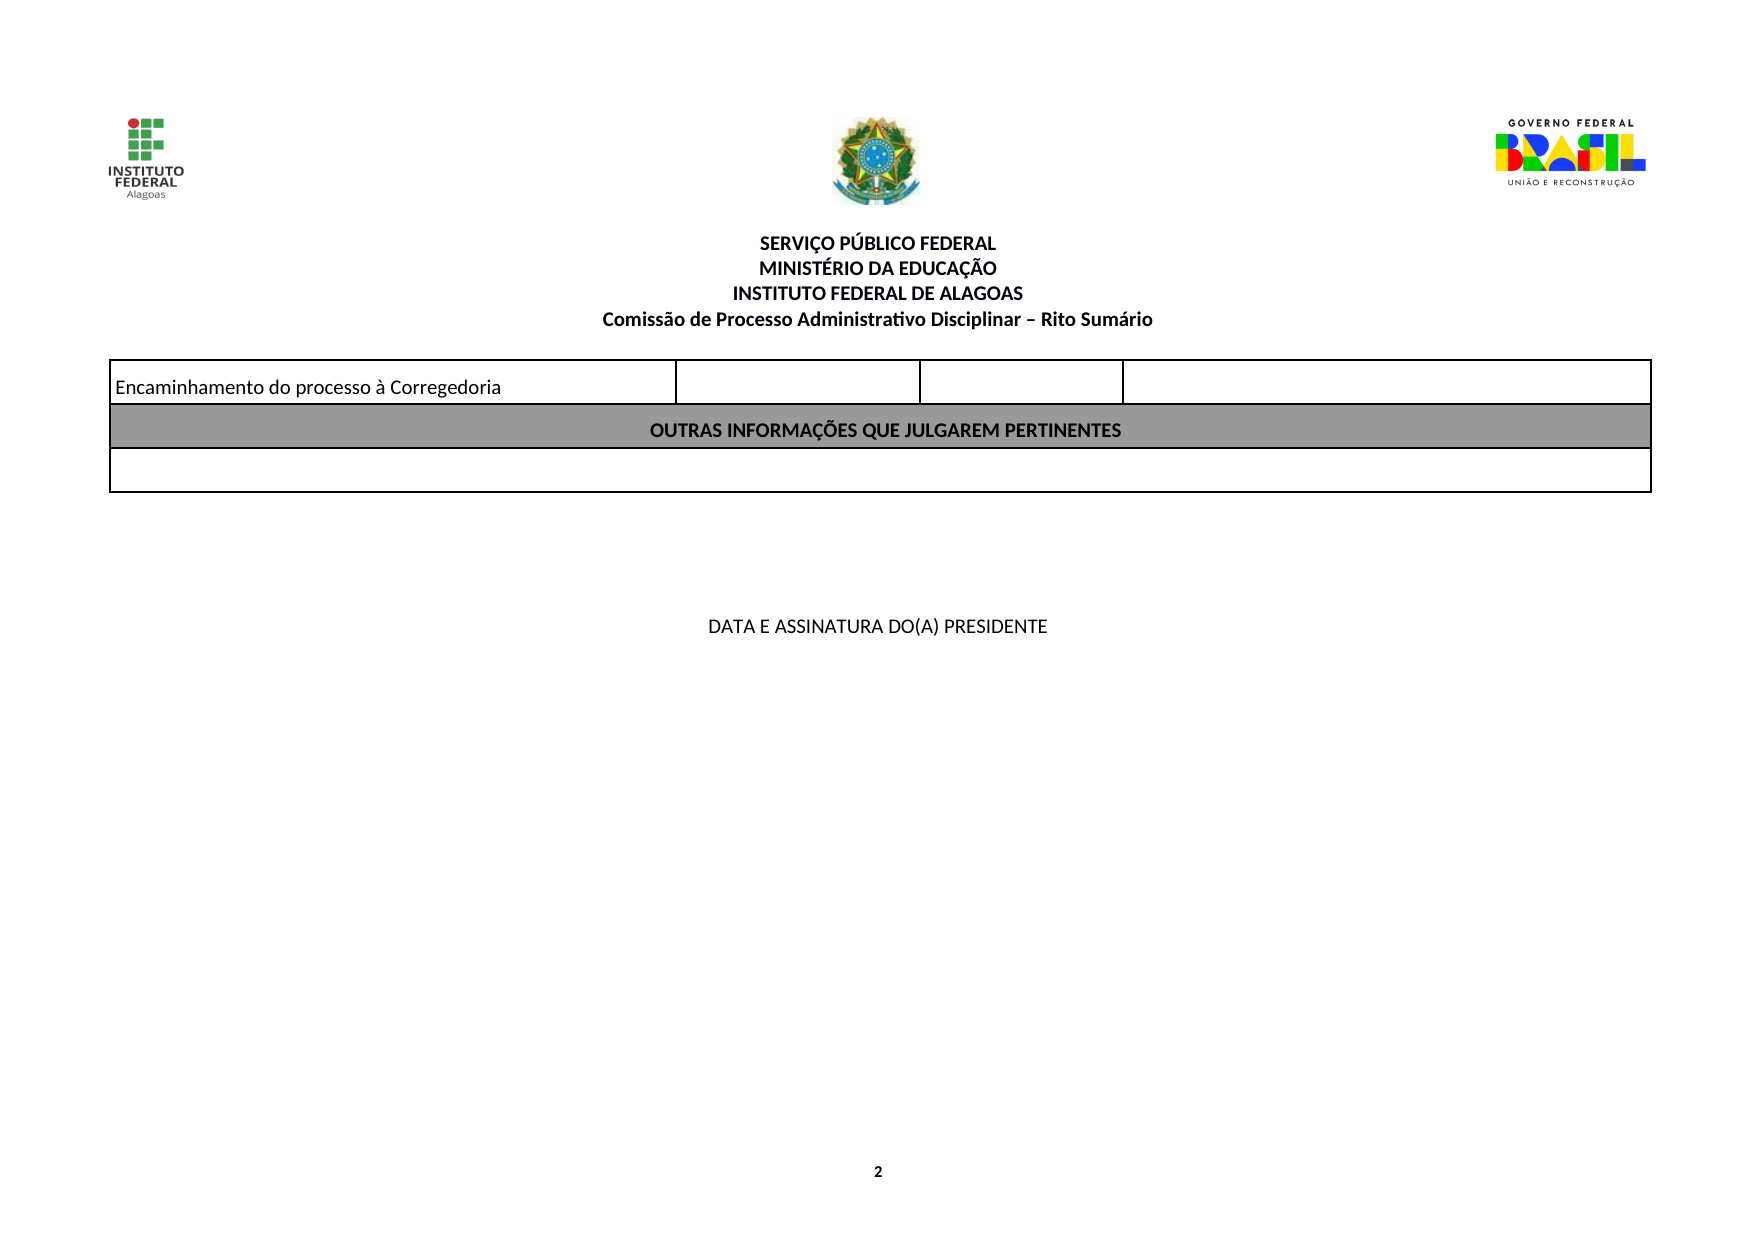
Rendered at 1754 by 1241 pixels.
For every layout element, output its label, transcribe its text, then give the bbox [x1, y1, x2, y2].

picture [107, 111, 187, 202]
table_cell [677, 361, 919, 403]
table_cell [921, 361, 1122, 403]
table_cell [1124, 361, 1650, 403]
picture [1495, 119, 1646, 187]
table_cell [111, 449, 1650, 491]
table_cell OUTRAS INFORMAÇÕES QUE JULGAREM PERTINENTES [111, 405, 1650, 447]
text DATA E ASSINATURA DO(A) PRESIDENTE [106, 613, 1650, 638]
picture [832, 117, 920, 205]
table_cell Encaminhamento do processo à Corregedoria [111, 361, 675, 403]
